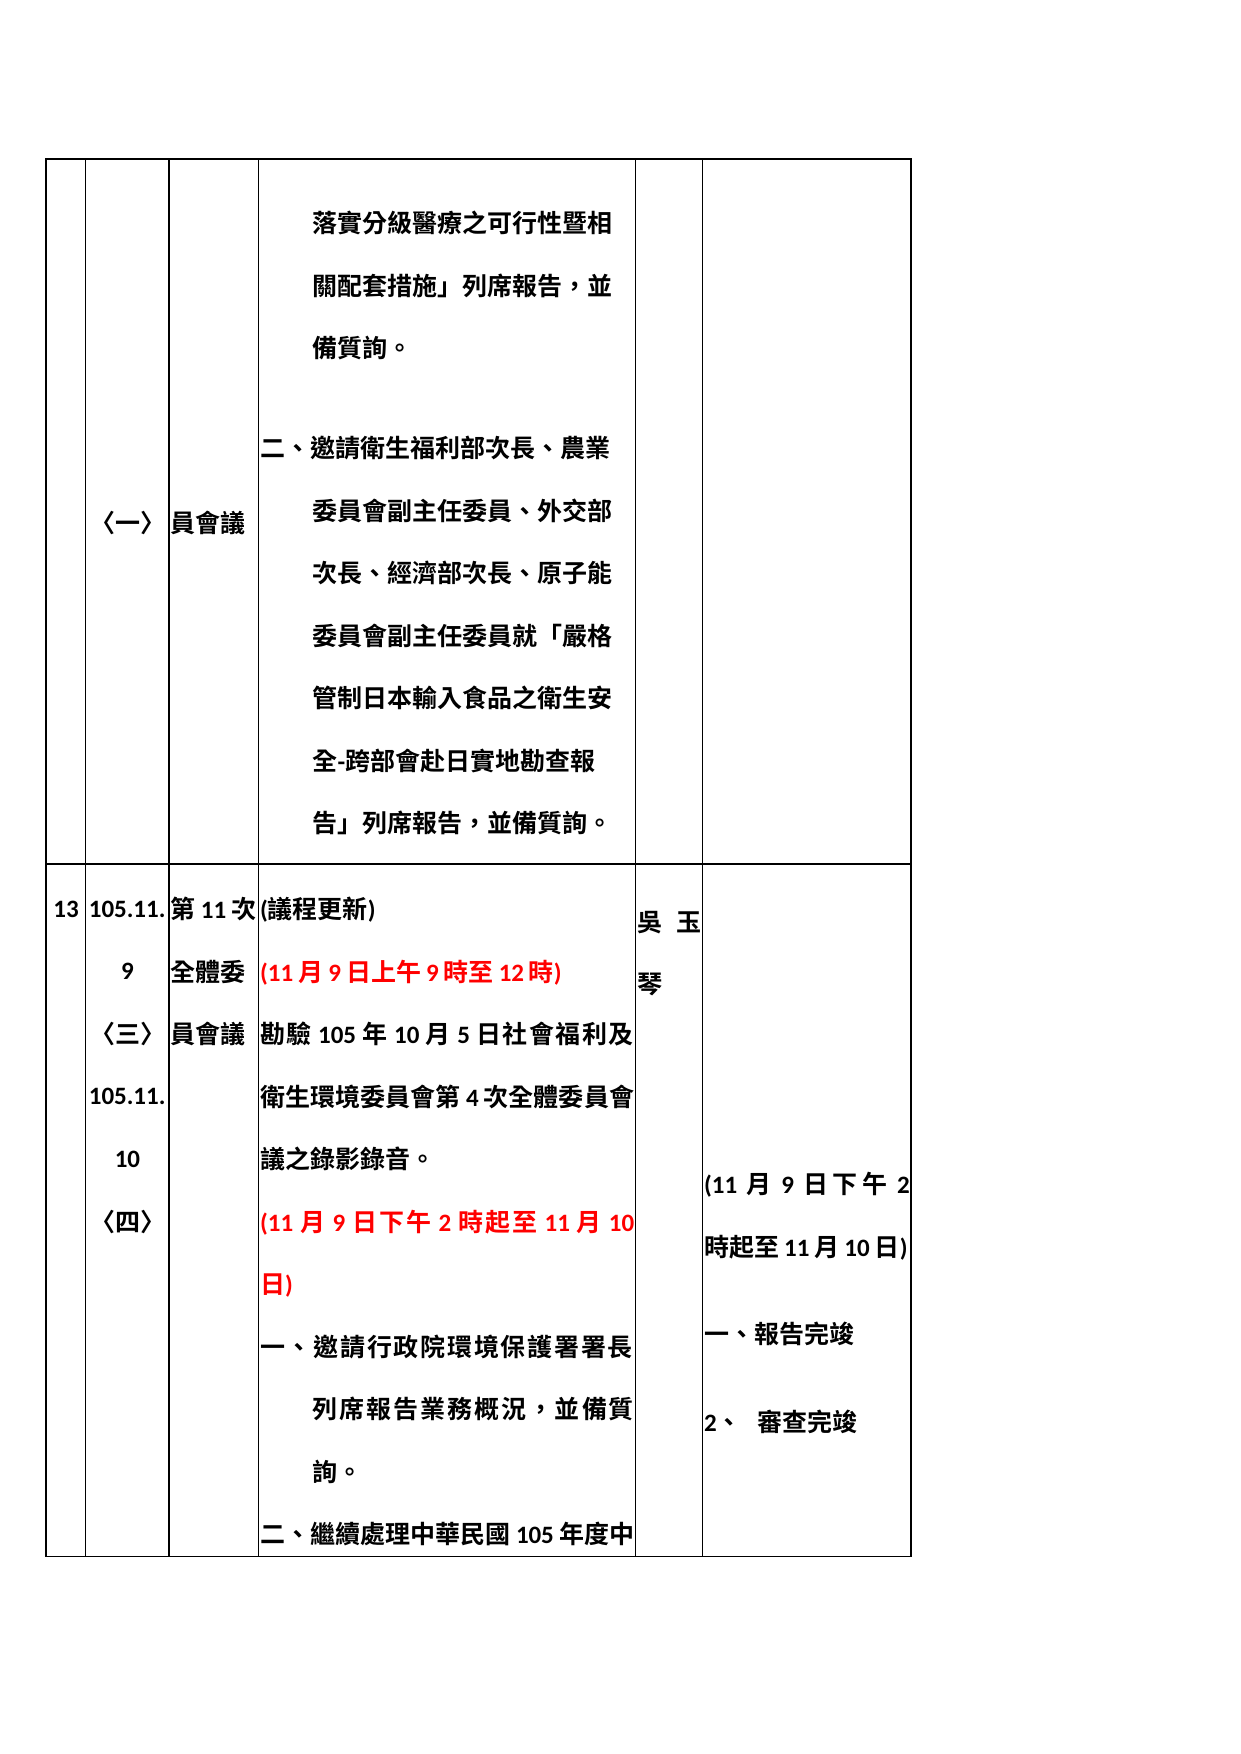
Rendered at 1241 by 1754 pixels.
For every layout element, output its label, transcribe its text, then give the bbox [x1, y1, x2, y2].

table_cell [47, 160, 85, 863]
table_cell [703, 160, 910, 863]
table_cell 105.11.9 〈三〉105.11.10 〈四〉 [86, 865, 168, 1556]
table_cell 13 [47, 865, 85, 1556]
table_cell [636, 160, 702, 863]
table_cell (11月9日下午2時起至11月10日) 一、報告完竣 審查完竣 三、審查完竣 四、公務預算:審查完竣基金:另定期繼續審查 [703, 865, 910, 1556]
table_cell 〈一〉 [86, 160, 168, 863]
table_cell (議程更新) (11月9日上午9時至12時) 勘驗105年10月5日社會福利及衛生環境委員會第4次全體委員會議之錄影錄音。 (11月9日下午2時起至11月10日) 一、邀請行政院環境保護署署長列席報告業務概況，並備質詢。 二、繼續處理中華民國105年度中 [259, 865, 635, 1556]
table_cell 員會議 [170, 160, 258, 863]
table_cell 吳玉琴 [636, 865, 702, 1556]
table_cell 落實分級醫療之可行性暨相關配套措施」列席報告，並備質詢。 二、邀請衛生福利部次長、農業委員會副主任委員、外交部次長、經濟部次長、原子能委員會副主任委員就「嚴格管制日本輸入食品之衛生安全-跨部會赴日實地勘查報告」列席報告，並備質詢。 [259, 160, 635, 863]
table_cell 第11次全體委員會議 [170, 865, 258, 1556]
